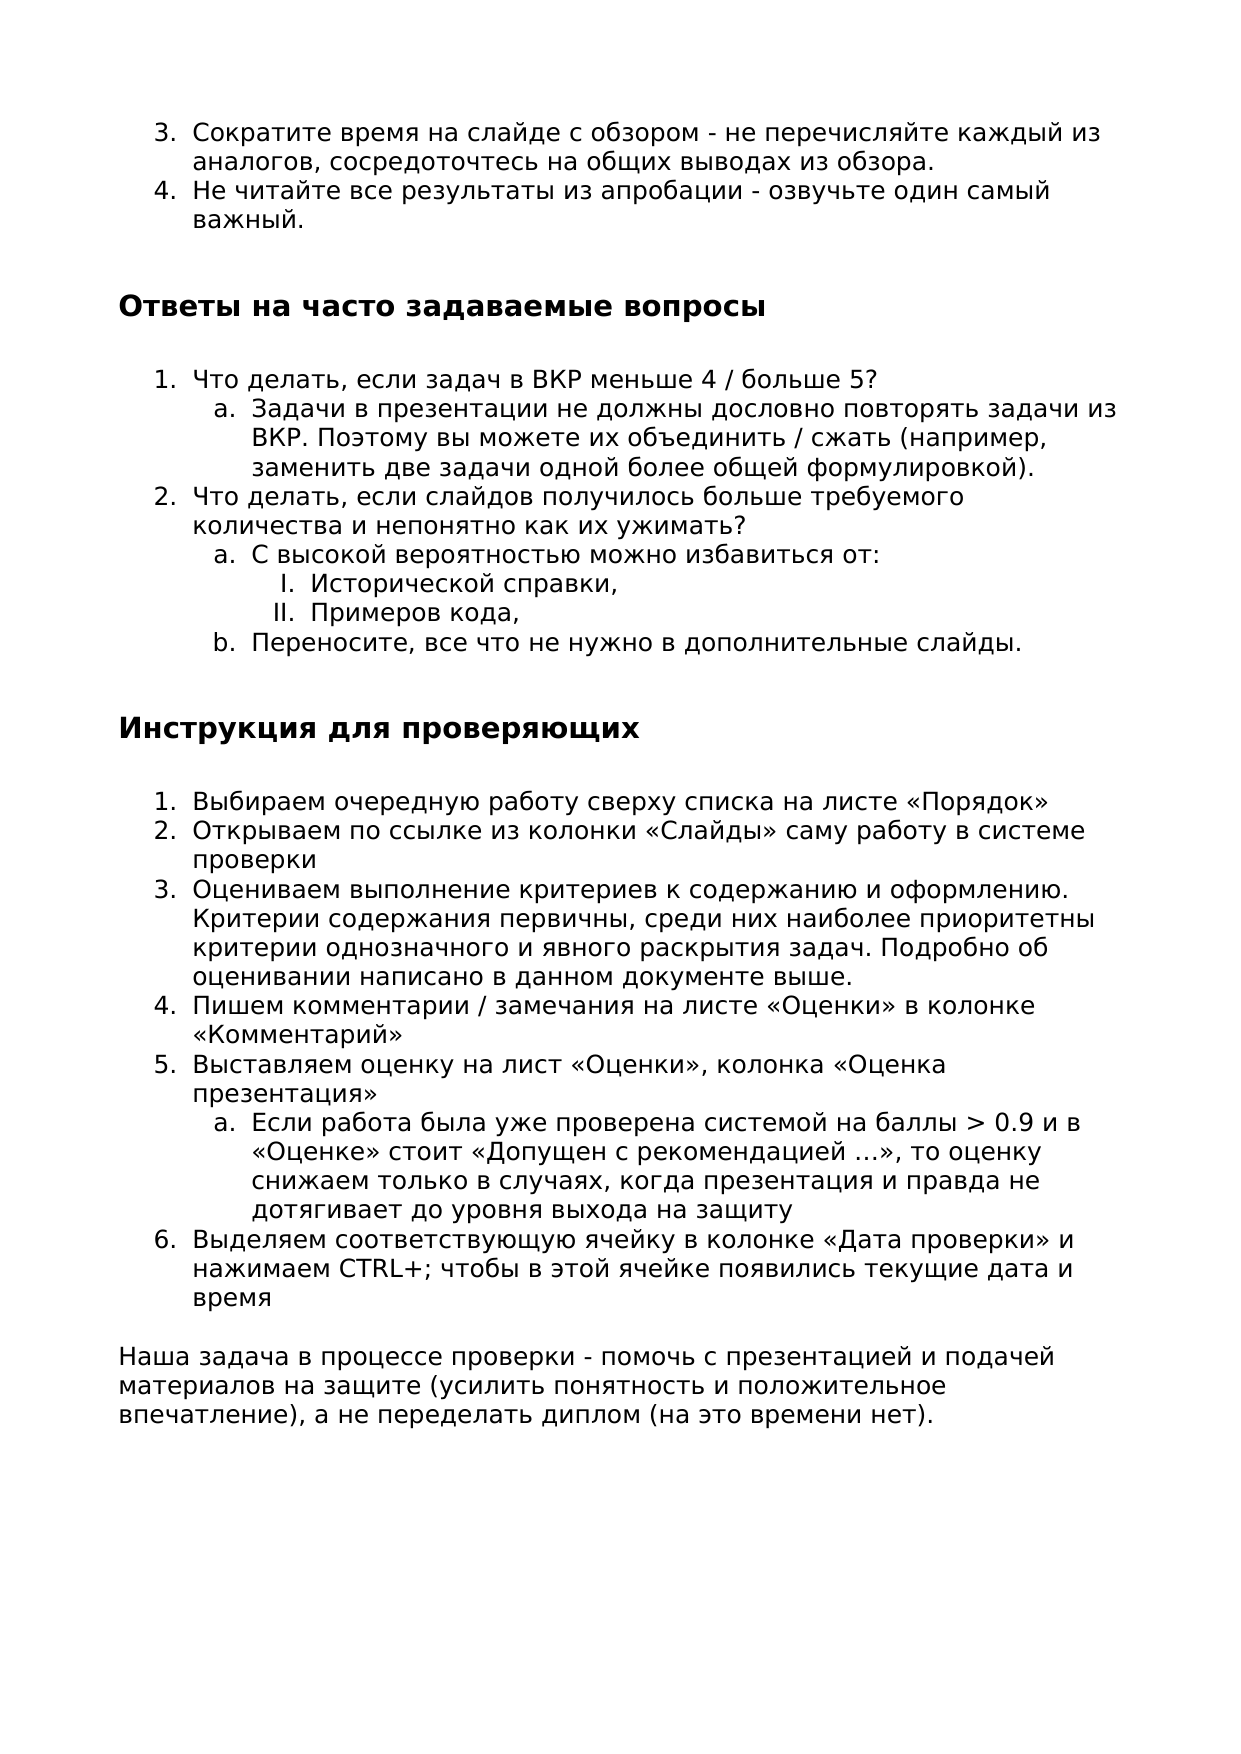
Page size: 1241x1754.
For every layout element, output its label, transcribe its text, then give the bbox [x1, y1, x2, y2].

list Пишем комментарии / замечания на листе «Оценки» в колонке «Комментарий» [177, 991, 1122, 1050]
list Не читайте все результаты из апробации - озвучьте один самый важный. [177, 176, 1122, 235]
text Наша задача в процессе проверки - помочь с презентацией и подачей материалов на защите (усилить понятность и положительное впечатление), а не переделать диплом (на это времени нет). [118, 1342, 1122, 1429]
subtitle Ответы на часто задаваемые вопросы [118, 289, 1122, 323]
list Что делать, если задач в ВКР меньше 4 / больше 5? [177, 365, 1122, 394]
list Исторической справки, [295, 569, 1122, 598]
subtitle Инструкция для проверяющих [118, 711, 1122, 745]
list Выделяем соответствующую ячейку в колонке «Дата проверки» и нажимаем CTRL+; чтобы в этой ячейке появились текущие дата и время [177, 1225, 1122, 1312]
list Открываем по ссылке из колонки «Слайды» саму работу в системе проверки [177, 816, 1122, 875]
list Примеров кода, [295, 598, 1122, 628]
list Оцениваем выполнение критериев к содержанию и оформлению. Критерии содержания первичны, среди них наиболее приоритетны критерии однозначного и явного раскрытия задач. Подробно об оценивании написано в данном документе выше. [177, 875, 1122, 991]
list Переносите, все что не нужно в дополнительные слайды. [236, 628, 1122, 657]
list Что делать, если слайдов получилось больше требуемого количества и непонятно как их ужимать? [177, 482, 1122, 540]
list Если работа была уже проверена системой на баллы > 0.9 и в «Оценке» стоит «Допущен с рекомендацией …», то оценку снижаем только в случаях, когда презентация и правда не дотягивает до уровня выхода на защиту [236, 1108, 1122, 1225]
list Задачи в презентации не должны дословно повторять задачи из ВКР. Поэтому вы можете их объединить / сжать (например, заменить две задачи одной более общей формулировкой). [236, 394, 1122, 482]
list С высокой вероятностью можно избавиться от: [236, 540, 1122, 569]
list Выставляем оценку на лист «Оценки», колонка «Оценка презентация» [177, 1050, 1122, 1108]
list Выбираем очередную работу сверху списка на листе «Порядок» [177, 787, 1122, 816]
list Сократите время на слайде с обзором - не перечисляйте каждый из аналогов, сосредоточтесь на общих выводах из обзора. [177, 118, 1122, 176]
